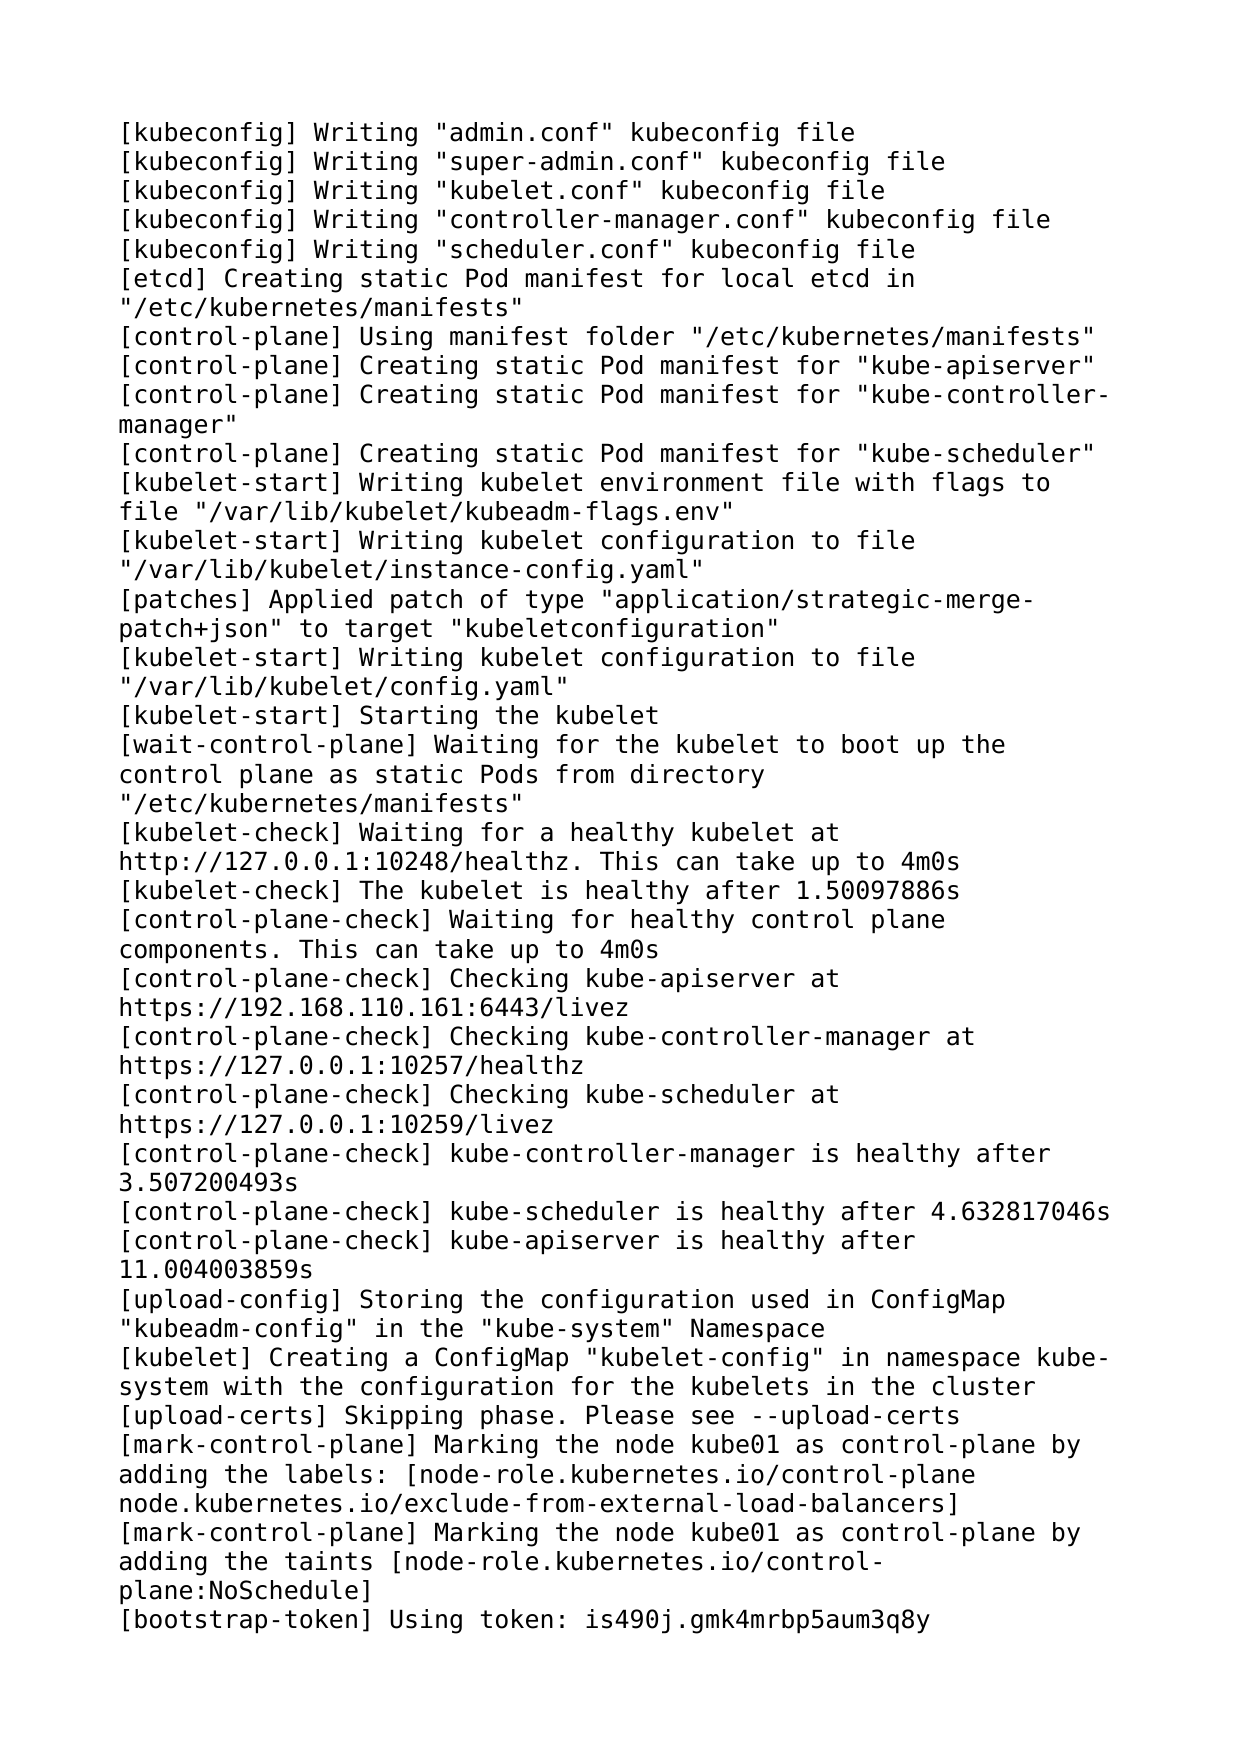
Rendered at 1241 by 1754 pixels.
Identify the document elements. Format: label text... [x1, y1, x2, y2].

text [kubeconfig] Writing "admin.conf" kubeconfig file [kubeconfig] Writing "super-admin.conf" kubeconfig file [kubeconfig] Writing "kubelet.conf" kubeconfig file [kubeconfig] Writing "controller-manager.conf" kubeconfig file [kubeconfig] Writing "scheduler.conf" kubeconfig file [etcd] Creating static Pod manifest for local etcd in "/etc/kubernetes/manifests" [control-plane] Using manifest folder "/etc/kubernetes/manifests" [control-plane] Creating static Pod manifest for "kube-apiserver" [control-plane] Creating static Pod manifest for "kube-controller-manager" [control-plane] Creating static Pod manifest for "kube-scheduler" [kubelet-start] Writing kubelet environment file with flags to file "/var/lib/kubelet/kubeadm-flags.env" [kubelet-start] Writing kubelet configuration to file "/var/lib/kubelet/instance-config.yaml" [patches] Applied patch of type "application/strategic-merge-patch+json" to target "kubeletconfiguration" [kubelet-start] Writing kubelet configuration to file "/var/lib/kubelet/config.yaml" [kubelet-start] Starting the kubelet [wait-control-plane] Waiting for the kubelet to boot up the control plane as static Pods from directory "/etc/kubernetes/manifests" [kubelet-check] Waiting for a healthy kubelet at http://127.0.0.1:10248/healthz. This can take up to 4m0s [kubelet-check] The kubelet is healthy after 1.50097886s [control-plane-check] Waiting for healthy control plane components. This can take up to 4m0s [control-plane-check] Checking kube-apiserver at https://192.168.110.161:6443/livez [control-plane-check] Checking kube-controller-manager at https://127.0.0.1:10257/healthz [control-plane-check] Checking kube-scheduler at https://127.0.0.1:10259/livez [control-plane-check] kube-controller-manager is healthy after 3.507200493s [control-plane-check] kube-scheduler is healthy after 4.632817046s [control-plane-check] kube-apiserver is healthy after 11.004003859s [upload-config] Storing the configuration used in ConfigMap "kubeadm-config" in the "kube-system" Namespace [kubelet] Creating a ConfigMap "kubelet-config" in namespace kube-system with the configuration for the kubelets in the cluster [upload-certs] Skipping phase. Please see --upload-certs [mark-control-plane] Marking the node kube01 as control-plane by adding the labels: [node-role.kubernetes.io/control-plane node.kubernetes.io/exclude-from-external-load-balancers] [mark-control-plane] Marking the node kube01 as control-plane by adding the taints [node-role.kubernetes.io/control-plane:NoSchedule] [bootstrap-token] Using token: is490j.gmk4mrbp5aum3q8y [118, 118, 1122, 1635]
